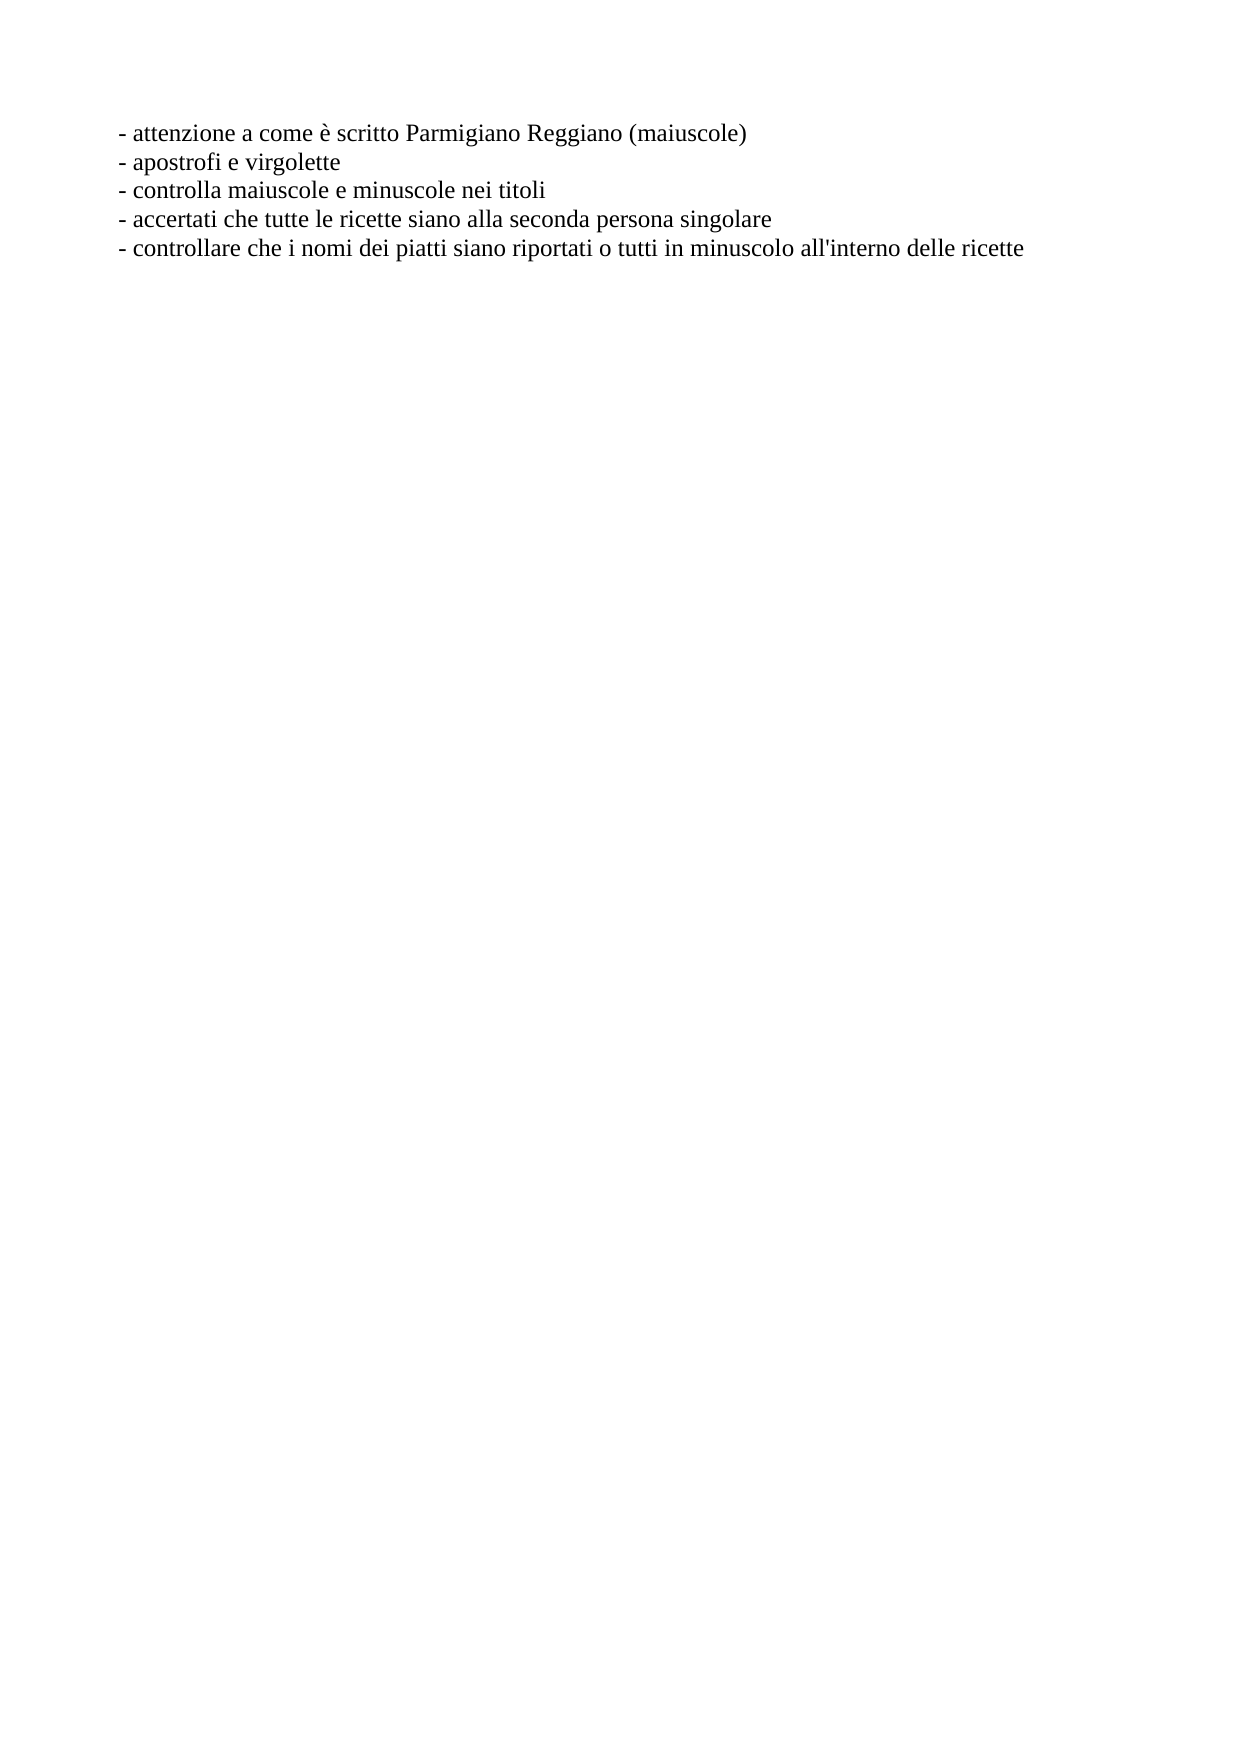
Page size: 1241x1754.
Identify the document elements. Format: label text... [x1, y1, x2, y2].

text - accertati che tutte le ricette siano alla seconda persona singolare [118, 204, 1122, 233]
text - controlla maiuscole e minuscole nei titoli [118, 176, 1122, 204]
text - attenzione a come è scritto Parmigiano Reggiano (maiuscole) [118, 118, 1122, 147]
text - controllare che i nomi dei piatti siano riportati o tutti in minuscolo all'interno delle ricette [118, 233, 1122, 262]
text - apostrofi e virgolette [118, 147, 1122, 176]
